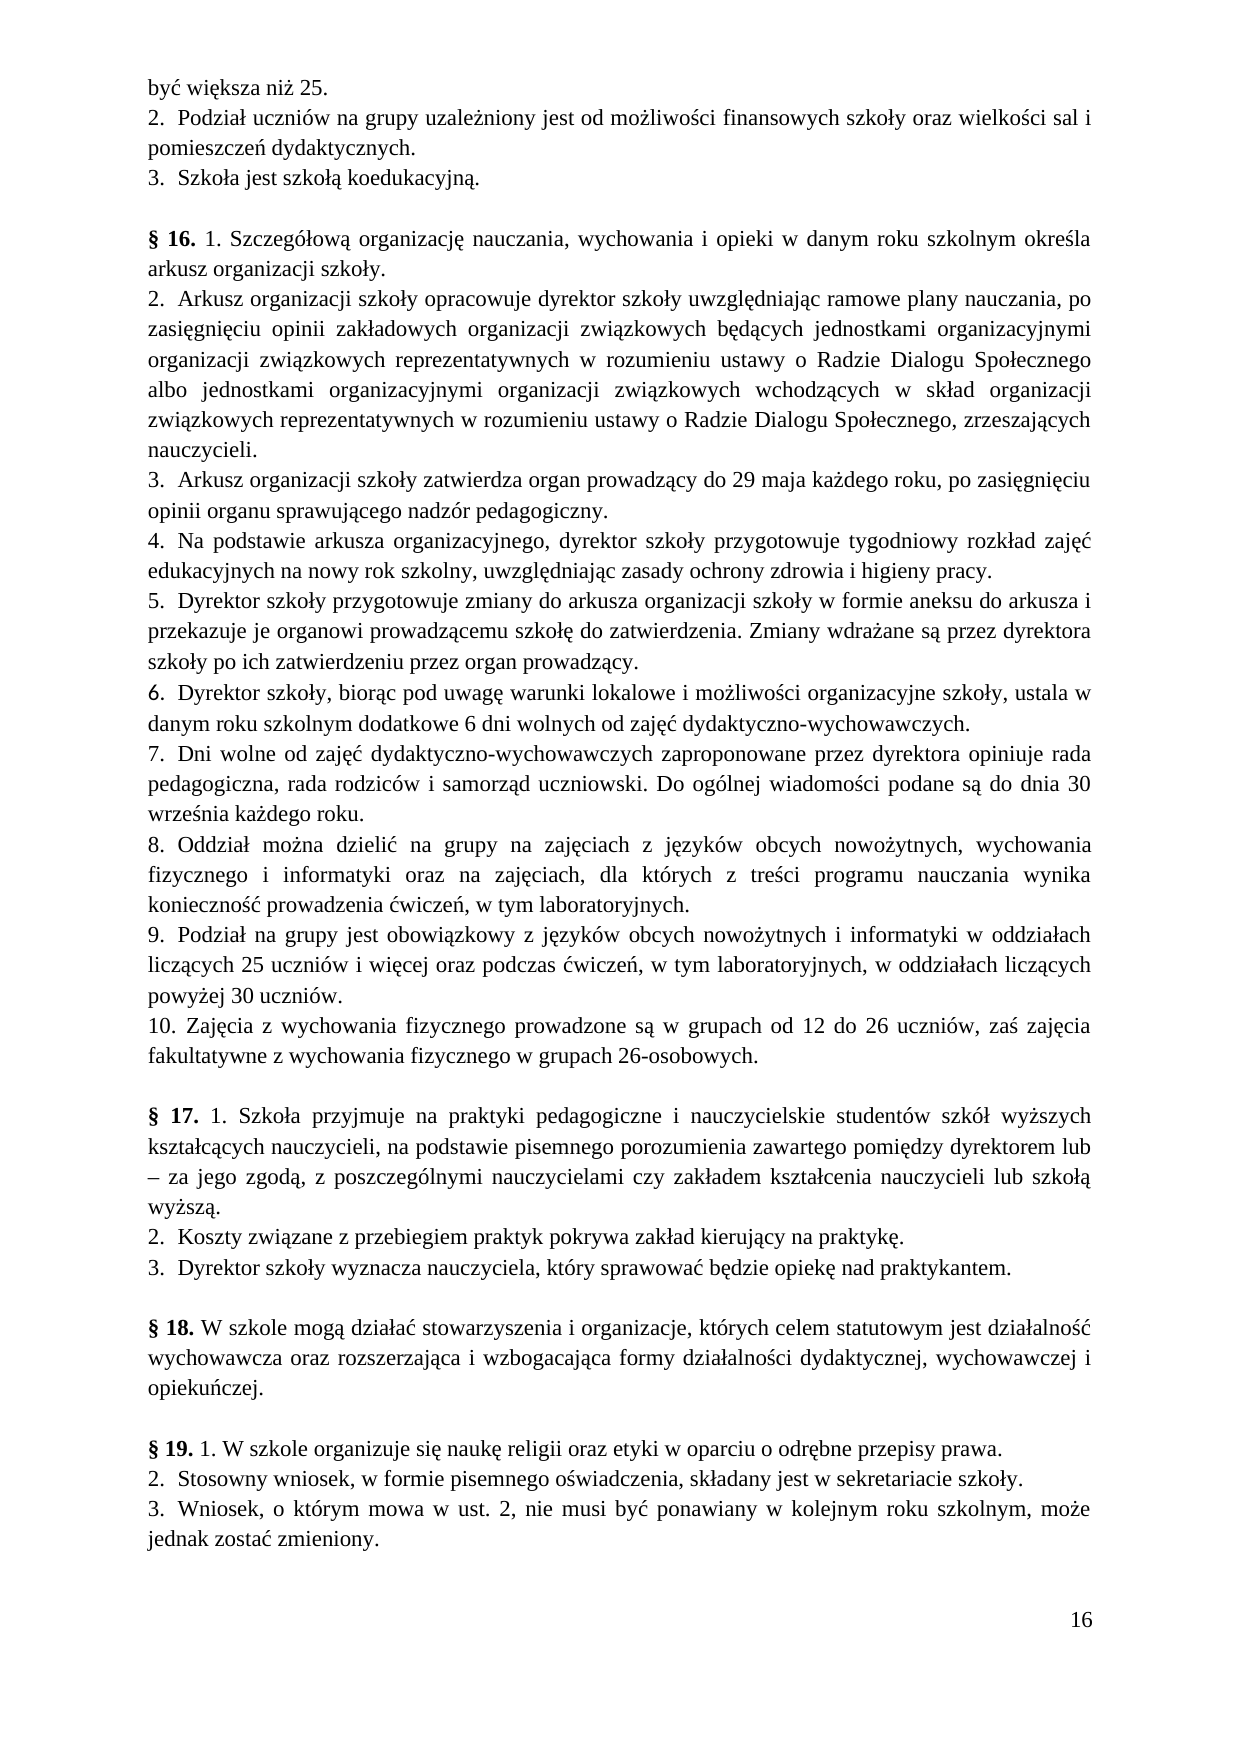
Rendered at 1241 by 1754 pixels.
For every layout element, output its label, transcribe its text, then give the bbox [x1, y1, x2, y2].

list Podział na grupy jest obowiązkowy z języków obcych nowożytnych i informatyki w oddziałach liczących 25 uczniów i więcej oraz podczas ćwiczeń, w tym laboratoryjnych, w oddziałach liczących powyżej 30 uczniów. [148, 921, 1093, 1008]
text być większa niż 25. [148, 74, 1093, 100]
text § 17. 1. Szkoła przyjmuje na praktyki pedagogiczne i nauczycielskie studentów szkół wyższych kształcących nauczycieli, na podstawie pisemnego porozumienia zawartego pomiędzy dyrektorem lub – za jego zgodą, z poszczególnymi nauczycielami czy zakładem kształcenia nauczycieli lub szkołą wyższą. [148, 1102, 1093, 1219]
list Arkusz organizacji szkoły zatwierdza organ prowadzący do 29 maja każdego roku, po zasięgnięciu opinii organu sprawującego nadzór pedagogiczny. [148, 466, 1093, 523]
list Na podstawie arkusza organizacyjnego, dyrektor szkoły przygotowuje tygodniowy rozkład zajęć edukacyjnych na nowy rok szkolny, uwzględniając zasady ochrony zdrowia i higieny pracy. [148, 527, 1093, 583]
text § 18. W szkole mogą działać stowarzyszenia i organizacje, których celem statutowym jest działalność wychowawcza oraz rozszerzająca i wzbogacająca formy działalności dydaktycznej, wychowawczej i opiekuńczej. [148, 1314, 1093, 1401]
list Dyrektor szkoły przygotowuje zmiany do arkusza organizacji szkoły w formie aneksu do arkusza i przekazuje je organowi prowadzącemu szkołę do zatwierdzenia. Zmiany wdrażane są przez dyrektora szkoły po ich zatwierdzeniu przez organ prowadzący. [148, 587, 1093, 674]
list Oddział można dzielić na grupy na zajęciach z języków obcych nowożytnych, wychowania fizycznego i informatyki oraz na zajęciach, dla których z treści programu nauczania wynika konieczność prowadzenia ćwiczeń, w tym laboratoryjnych. [148, 831, 1093, 917]
text § 19. 1. W szkole organizuje się naukę religii oraz etyki w oparciu o odrębne przepisy prawa. [148, 1435, 1093, 1461]
list Dyrektor szkoły, biorąc pod uwagę warunki lokalowe i możliwości organizacyjne szkoły, ustala w danym roku szkolnym dodatkowe 6 dni wolnych od zajęć dydaktyczno-wychowawczych. [148, 678, 1093, 736]
list Wniosek, o którym mowa w ust. 2, nie musi być ponawiany w kolejnym roku szkolnym, może jednak zostać zmieniony. [148, 1495, 1093, 1552]
list Stosowny wniosek, w formie pisemnego oświadczenia, składany jest w sekretariacie szkoły. [148, 1465, 1093, 1491]
list Podział uczniów na grupy uzależniony jest od możliwości finansowych szkoły oraz wielkości sal i pomieszczeń dydaktycznych. [148, 104, 1093, 161]
list Zajęcia z wychowania fizycznego prowadzone są w grupach od 12 do 26 uczniów, zaś zajęcia fakultatywne z wychowania fizycznego w grupach 26-osobowych. [148, 1012, 1093, 1068]
list Dyrektor szkoły wyznacza nauczyciela, który sprawować będzie opiekę nad praktykantem. [148, 1253, 1093, 1280]
list Arkusz organizacji szkoły opracowuje dyrektor szkoły uwzględniając ramowe plany nauczania, po zasięgnięciu opinii zakładowych organizacji związkowych będących jednostkami organizacyjnymi organizacji związkowych reprezentatywnych w rozumieniu ustawy o Radzie Dialogu Społecznego albo jednostkami organizacyjnymi organizacji związkowych wchodzących w skład organizacji związkowych reprezentatywnych w rozumieniu ustawy o Radzie Dialogu Społecznego, zrzeszających nauczycieli. [148, 285, 1093, 463]
list Koszty związane z przebiegiem praktyk pokrywa zakład kierujący na praktykę. [148, 1223, 1093, 1250]
text § 16. 1. Szczegółową organizację nauczania, wychowania i opieki w danym roku szkolnym określa arkusz organizacji szkoły. [148, 225, 1093, 281]
list Szkoła jest szkołą koedukacyjną. [148, 164, 1093, 191]
list Dni wolne od zajęć dydaktyczno-wychowawczych zaproponowane przez dyrektora opiniuje rada pedagogiczna, rada rodziców i samorząd uczniowski. Do ogólnej wiadomości podane są do dnia 30 września każdego roku. [148, 740, 1093, 827]
